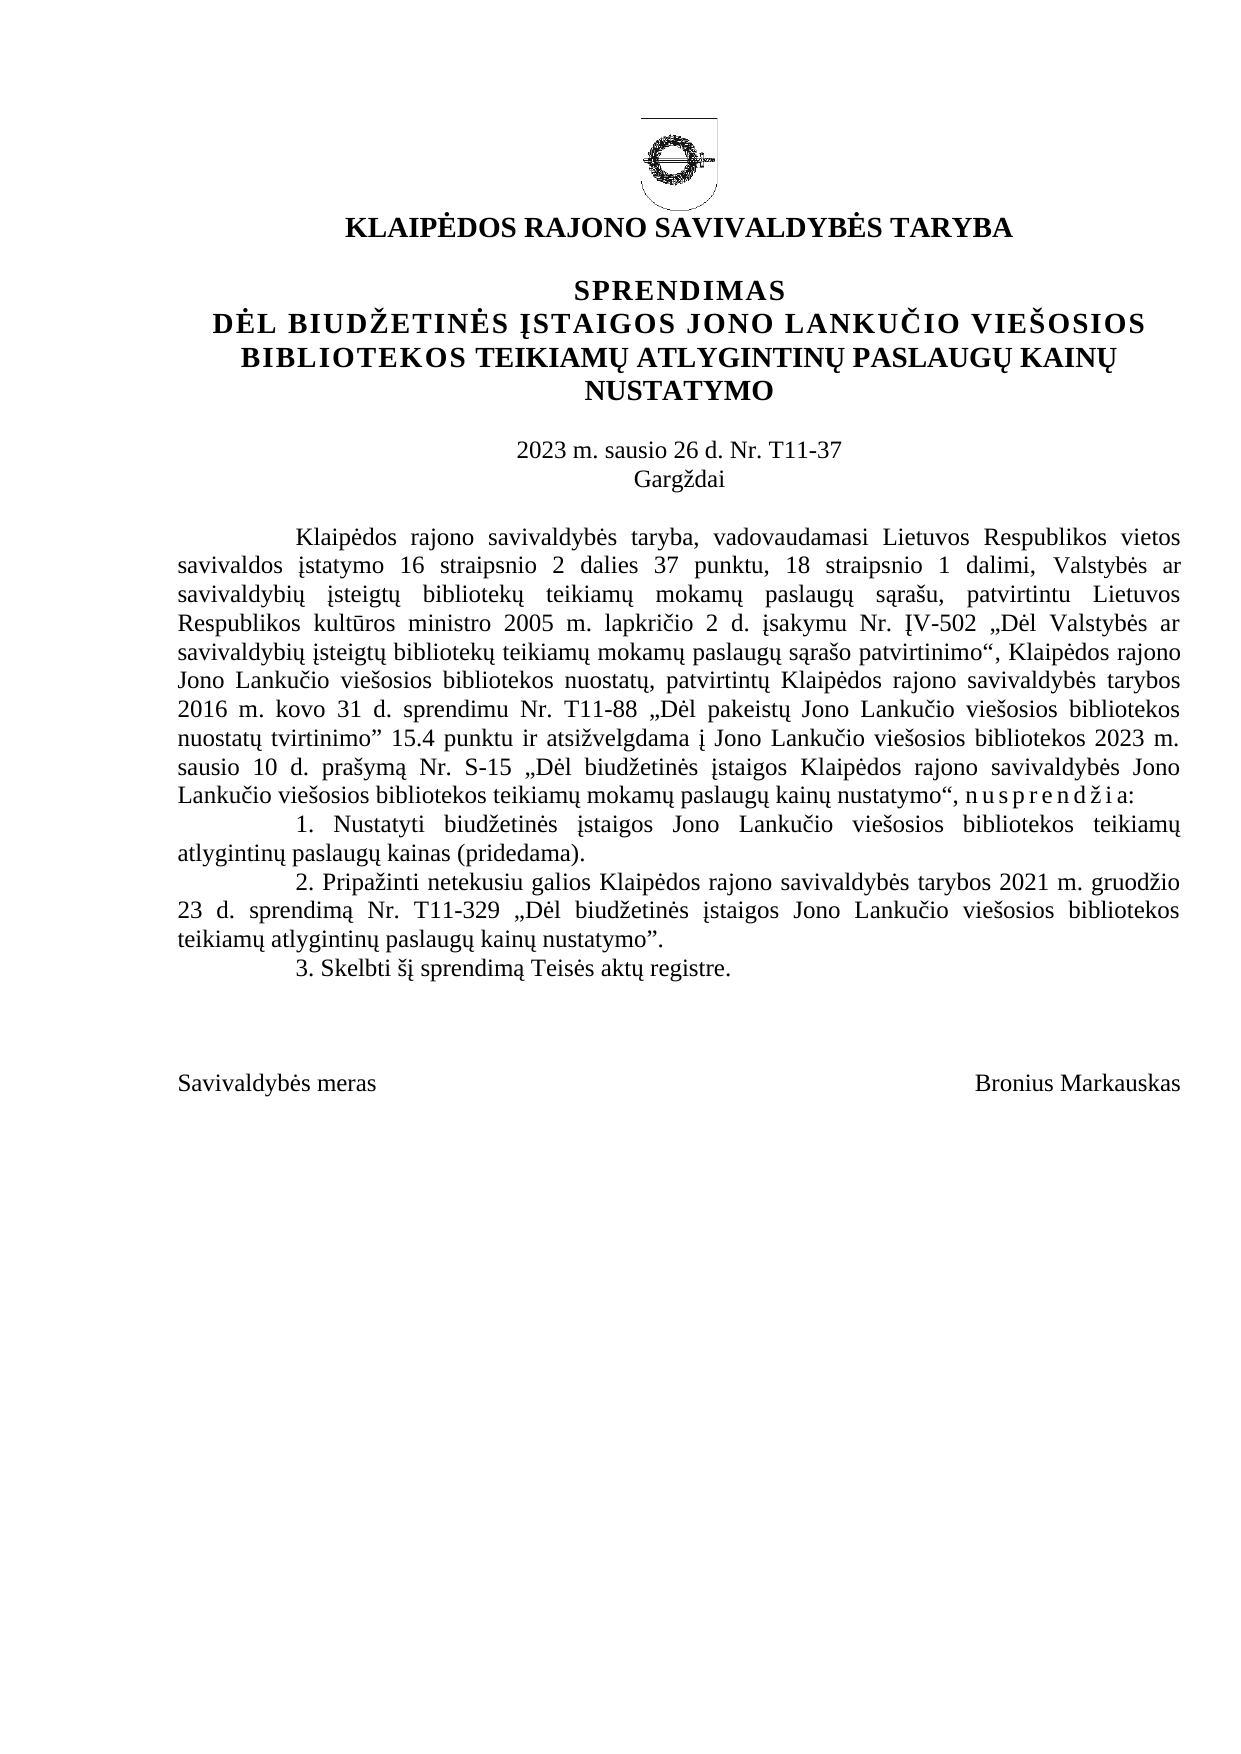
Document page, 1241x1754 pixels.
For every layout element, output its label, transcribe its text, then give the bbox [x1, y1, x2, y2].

text Gargždai [177, 464, 1181, 493]
text SPRENDIMAS [177, 273, 1181, 306]
text Savivaldybės meras Bronius Markauskas [177, 1068, 1181, 1097]
text Klaipėdos rajono savivaldybės taryba, vadovaudamasi Lietuvos Respublikos vietos savivaldos įstatymo 16 straipsnio 2 dalies 37 punktu, 18 straipsnio 1 dalimi, Valstybės ar savivaldybių įsteigtų bibliotekų teikiamų mokamų paslaugų sąrašu, patvirtintu Lietuvos Respublikos kultūros ministro 2005 m. lapkričio 2 d. įsakymu Nr. ĮV-502 „Dėl Valstybės ar savivaldybių įsteigtų bibliotekų teikiamų mokamų paslaugų sąrašo patvirtinimo“, Klaipėdos rajono Jono Lankučio viešosios bibliotekos nuostatų, patvirtintų Klaipėdos rajono savivaldybės tarybos 2016 m. kovo 31 d. sprendimu Nr. T11-88 „Dėl pakeistų Jono Lankučio viešosios bibliotekos nuostatų tvirtinimo” 15.4 punktu ir atsižvelgdama į Jono Lankučio viešosios bibliotekos 2023 m. sausio 10 d. prašymą Nr. S-15 „Dėl biudžetinės įstaigos Klaipėdos rajono savivaldybės Jono Lankučio viešosios bibliotekos teikiamų mokamų paslaugų kainų nustatymo“, nusprendžia: [177, 522, 1181, 809]
text 1. Nustatyti biudžetinės įstaigos Jono Lankučio viešosios bibliotekos teikiamų atlygintinų paslaugų kainas (pridedama). [177, 809, 1181, 867]
text 3. Skelbti šį sprendimą Teisės aktų registre. [177, 953, 1181, 982]
text 2023 m. sausio 26 d. Nr. T11-37 [177, 436, 1181, 464]
text 2. Pripažinti netekusiu galios Klaipėdos rajono savivaldybės tarybos 2021 m. gruodžio 23 d. sprendimą Nr. T11-329 „Dėl biudžetinės įstaigos Jono Lankučio viešosios bibliotekos teikiamų atlygintinų paslaugų kainų nustatymo”. [177, 867, 1181, 953]
text KLAIPĖDOS RAJONO SAVIVALDYBĖS TARYBA [177, 210, 1181, 244]
text DĖL BIUDŽETINĖS ĮSTAIGOS JONO LANKUČIO VIEŠOSIOS BIBLIOTEKOS TEIKIAMŲ ATLYGINTINŲ PASLAUGŲ KAINŲ NUSTATYMO [177, 306, 1181, 407]
